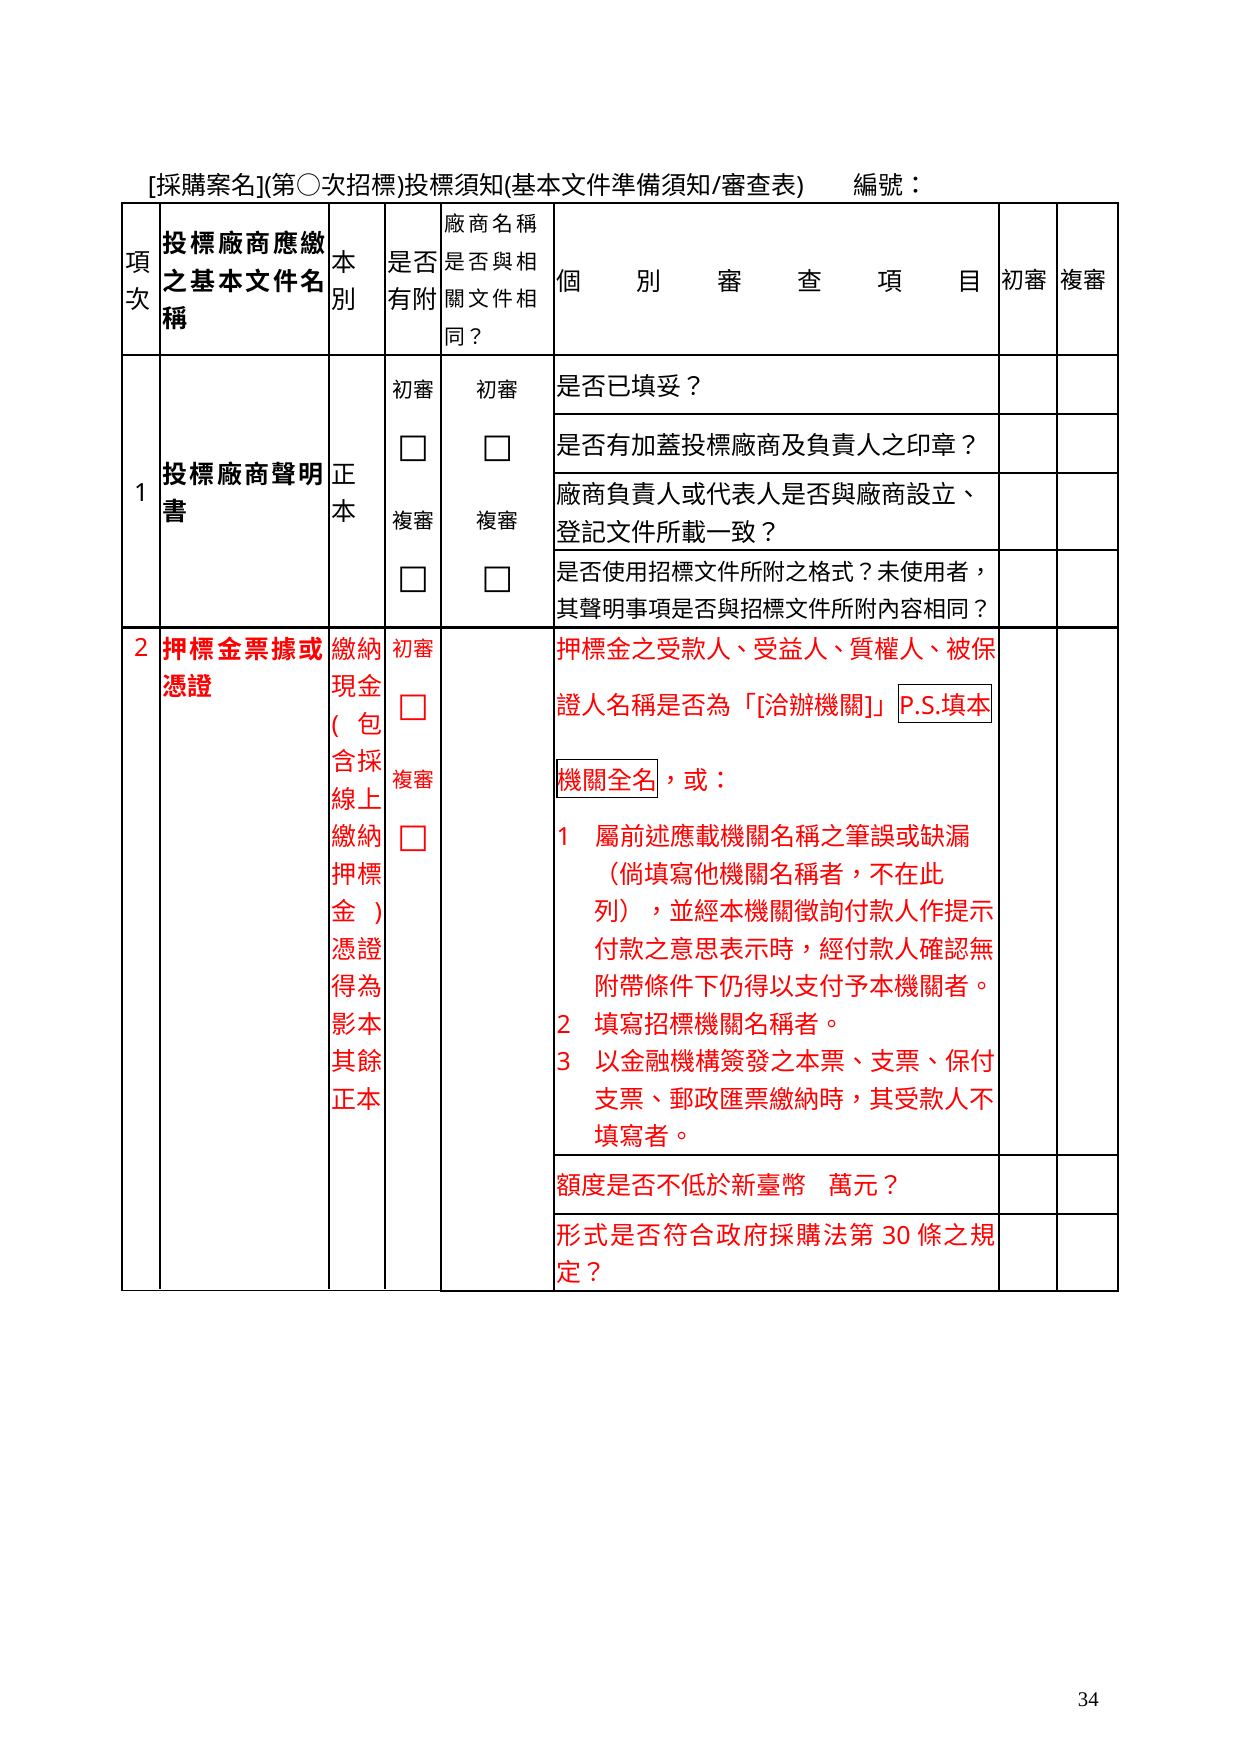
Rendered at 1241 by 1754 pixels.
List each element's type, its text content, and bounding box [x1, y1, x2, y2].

table_header 廠商名稱是否與相關文件相同？ [442, 204, 553, 354]
table_cell 額度是否不低於新臺幣 萬元？ [555, 1156, 998, 1212]
table_cell 廠商負責人或代表人是否與廠商設立、登記文件所載一致？ [555, 474, 998, 549]
table_cell 是否已填妥？ [555, 356, 998, 413]
table_cell 投標廠商聲明書 [161, 356, 328, 626]
table_cell [1058, 629, 1117, 1153]
table_cell 正本 [330, 356, 384, 626]
table_cell [1000, 415, 1056, 472]
table_header 個別審查項目 [555, 204, 998, 354]
table_cell [1058, 1215, 1117, 1289]
table_cell [1058, 415, 1117, 472]
table_cell [1058, 356, 1117, 413]
table_header 初審 [1000, 204, 1056, 354]
table_cell 初審 □ 複審 □ [442, 356, 553, 626]
table_cell 初審 □ 複審 □ [386, 629, 440, 1289]
table_cell [1000, 1215, 1056, 1289]
table_cell 押標金之受款人、受益人、質權人、被保證人名稱是否為「[洽辦機關]」P.S.填本機關全名，或： 1 屬前述應載機關名稱之筆誤或缺漏（倘填寫他機關名稱者，不在此列），並經本機關徵詢付款人作提示付款之意思表示時，經付款人確認無附帶條件下仍得以支付予本機關者。 2 填寫招標機關名稱者。 3 以金融機構簽發之本票、支票、保付支票、郵政匯票繳納時，其受款人不填寫者。 [555, 629, 998, 1153]
table_cell 形式是否符合政府採購法第30條之規定？ [555, 1215, 998, 1289]
table_header 複審 [1058, 204, 1117, 354]
subtitle [採購案名](第○次招標)投標須知(基本文件準備須知/審查表) 編號： [148, 164, 1079, 202]
table_cell 押標金票據或憑證 [161, 629, 328, 1289]
table_cell [1000, 356, 1056, 413]
table_cell [1000, 629, 1056, 1153]
table_cell [1000, 551, 1056, 626]
table_header 本別 [330, 204, 384, 354]
table_cell [1000, 474, 1056, 549]
table_header 項次 [123, 204, 159, 354]
table_cell 是否使用招標文件所附之格式？未使用者，其聲明事項是否與招標文件所附內容相同？ [555, 551, 998, 626]
table_cell [1058, 551, 1117, 626]
table_cell [442, 629, 553, 1289]
table_cell [1058, 474, 1117, 549]
table_cell 初審 □ 複審 □ [386, 356, 440, 626]
table_cell 2 [123, 629, 159, 1289]
table_header 是否有附 [386, 204, 440, 354]
table_cell [1058, 1156, 1117, 1212]
table_cell 繳納現金(包含採線上繳納押標金)憑證得為影本其餘正本 [330, 629, 384, 1289]
table_header 投標廠商應繳之基本文件名稱 [161, 204, 328, 354]
table_cell 是否有加蓋投標廠商及負責人之印章？ [555, 415, 998, 472]
table_cell 1 [123, 356, 159, 626]
table_cell [1000, 1156, 1056, 1212]
